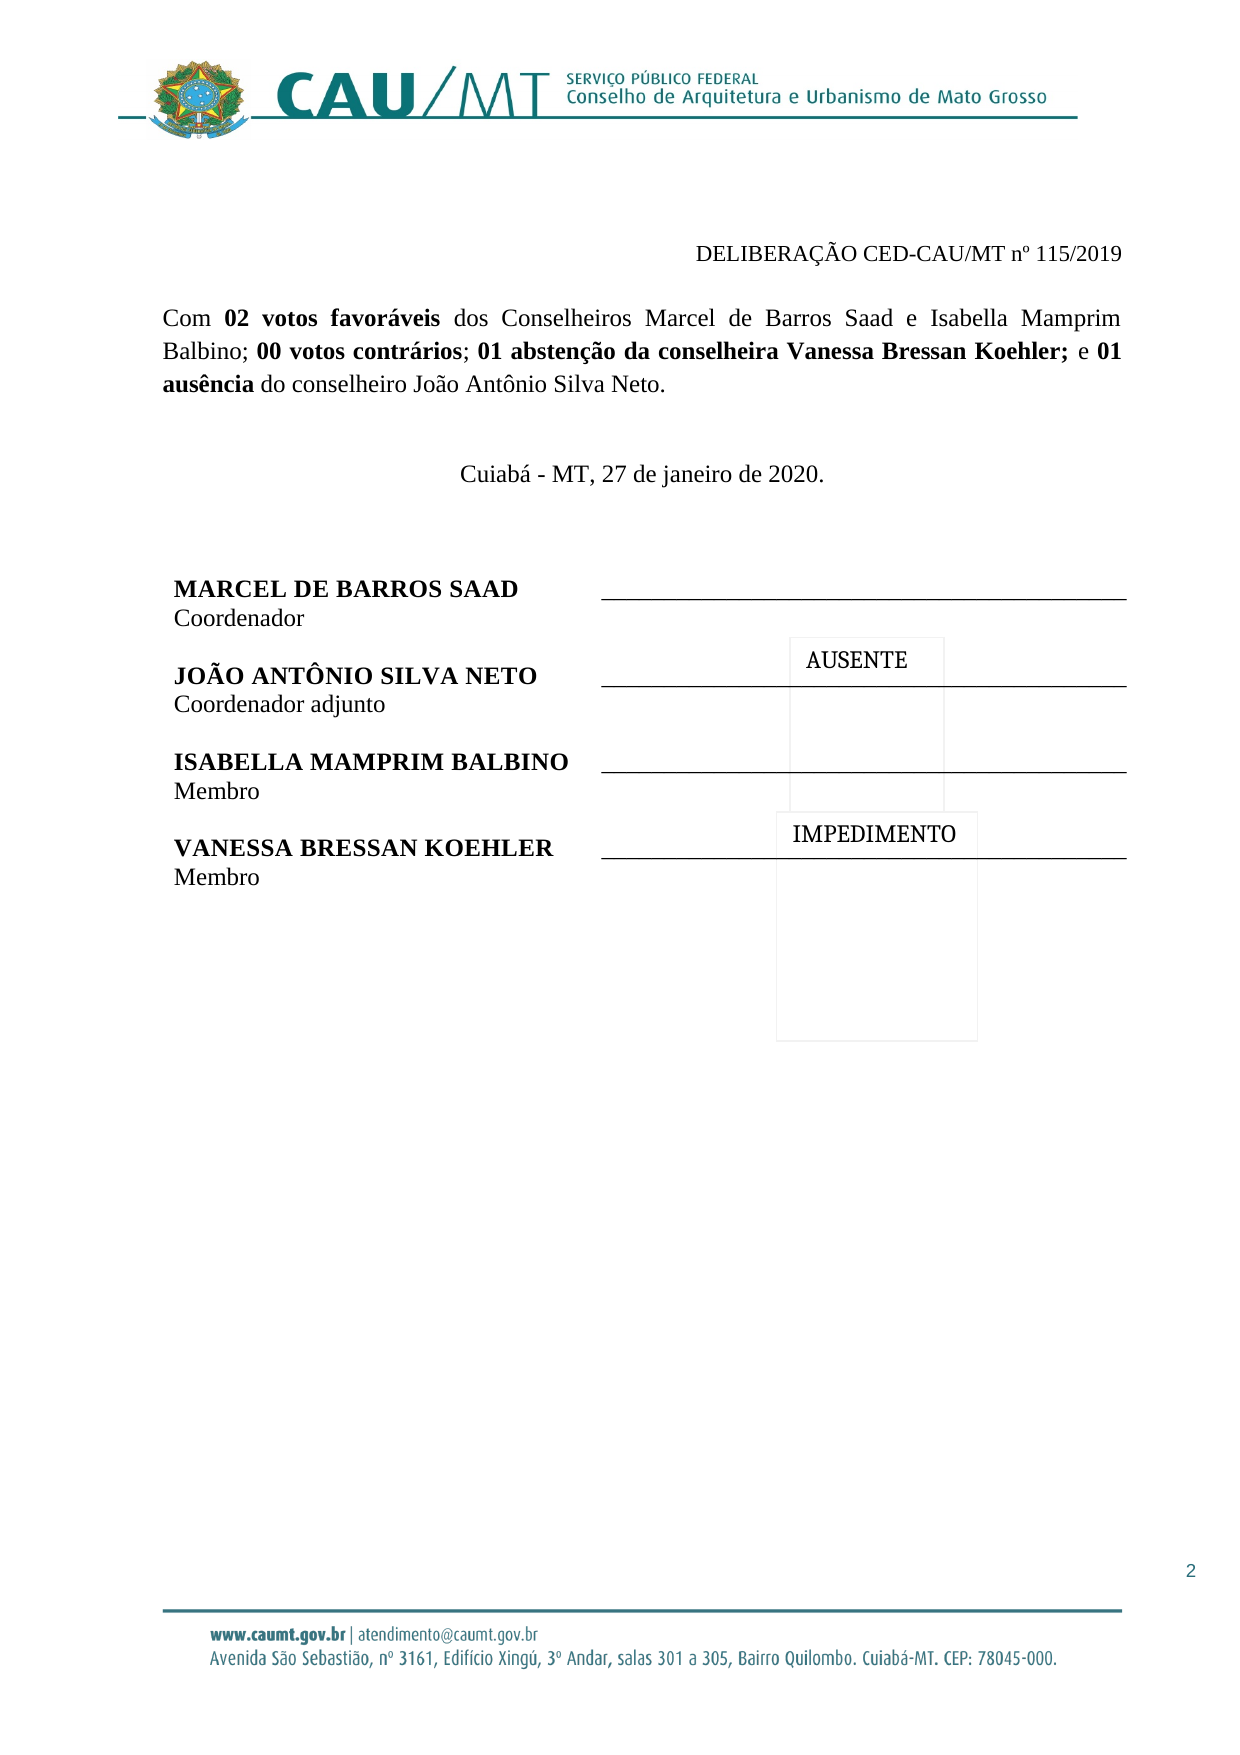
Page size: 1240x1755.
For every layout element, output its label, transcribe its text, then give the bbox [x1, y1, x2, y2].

table_cell __________________________________________ [590, 632, 1138, 747]
table_cell __________________________________________ [777, 813, 977, 858]
table_cell __________________________________________ [945, 747, 1138, 833]
table_cell __________________________________________ [791, 638, 943, 686]
table_cell João Antônio Silva Neto Coordenador adjunto [163, 632, 590, 747]
table_cell __________________________________________ [590, 833, 776, 919]
table_cell __________________________________________ [791, 687, 943, 772]
table_cell __________________________________________ [791, 773, 943, 811]
table_cell __________________________________________ [978, 833, 1138, 919]
table_cell vanessa bressan koehler Membro [163, 833, 590, 919]
table_cell Isabella mamprim balbino Membro [163, 747, 590, 833]
table_header __________________________________________ [590, 575, 1138, 632]
text Cuiabá - MT, 27 de janeiro de 2020. [162, 459, 1122, 488]
table_cell __________________________________________ [777, 859, 977, 1040]
table_header marcel de barros saad Coordenador [163, 575, 590, 632]
table_cell __________________________________________ [590, 747, 789, 833]
text Com 02 votos favoráveis dos Conselheiros Marcel de Barros Saad e Isabella Mamprim Balbino; 00 votos contrários; 01 abstenção da conselheira Vanessa Bressan Koehler; e 01 ausência do conselheiro João Antônio Silva Neto. [162, 303, 1122, 398]
text DELIBERAÇÃO CED-CAU/MT nº 115/2019 [162, 240, 1122, 266]
